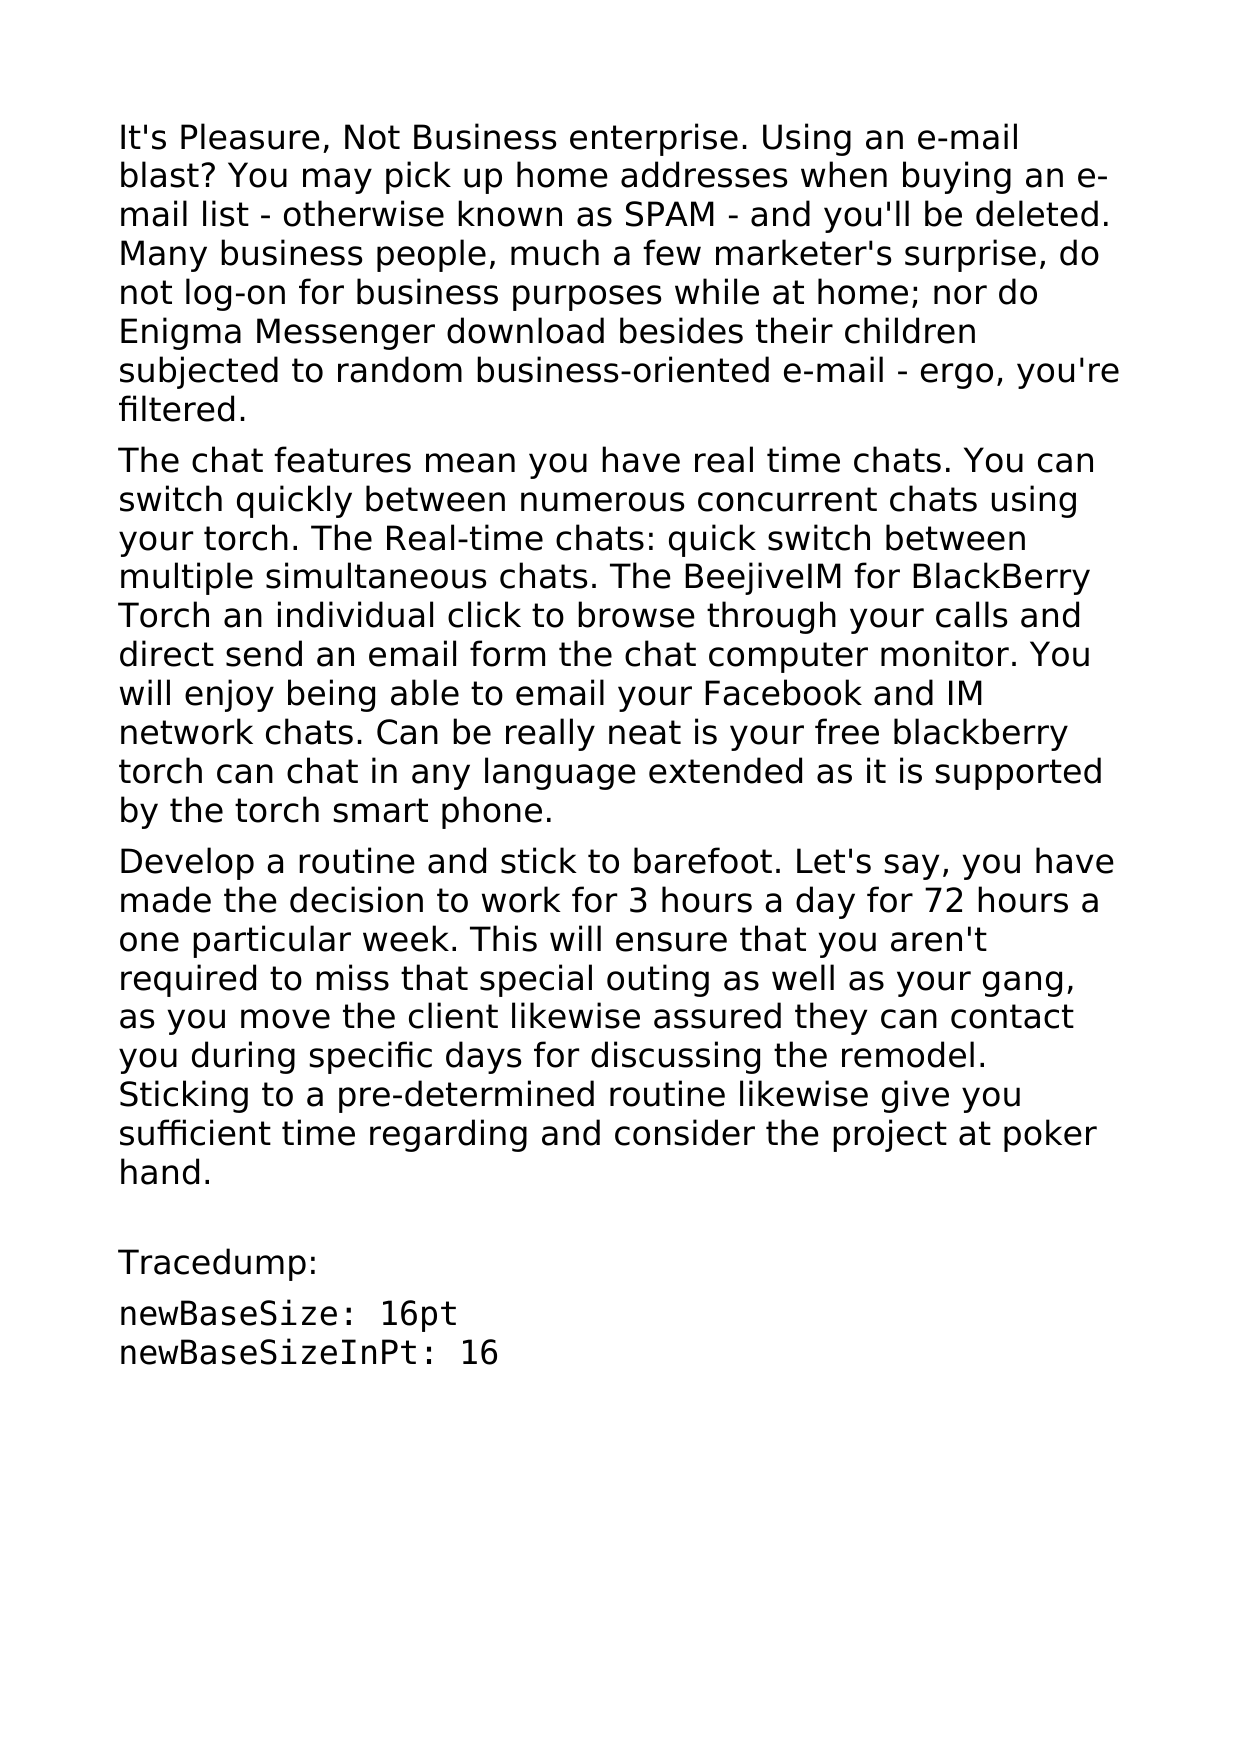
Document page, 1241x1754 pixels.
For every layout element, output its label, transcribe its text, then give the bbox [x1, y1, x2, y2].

text Tracedump: [118, 1205, 1122, 1282]
text newBaseSize: 16pt newBaseSizeInPt: 16 [118, 1295, 1122, 1373]
text Develop a routine and stick to barefoot. Let's say, you have made the decision to work for 3 hours a day for 72 hours a one particular week. This will ensure that you aren't required to miss that special outing as well as your gang, as you move the client likewise assured they can contact you during specific days for discussing the remodel. Sticking to a pre-determined routine likewise give you sufficient time regarding and consider the project at poker hand. [118, 842, 1122, 1192]
text The chat features mean you have real time chats. You can switch quickly between numerous concurrent chats using your torch. The Real-time chats: quick switch between multiple simultaneous chats. The BeejiveIM for BlackBerry Torch an individual click to browse through your calls and direct send an email form the chat computer monitor. You will enjoy being able to email your Facebook and IM network chats. Can be really neat is your free blackberry torch can chat in any language extended as it is supported by the torch smart phone. [118, 441, 1122, 830]
text It's Pleasure, Not Business enterprise. Using an e-mail blast? You may pick up home addresses when buying an e-mail list - otherwise known as SPAM - and you'll be deleted. Many business people, much a few marketer's surprise, do not log-on for business purposes while at home; nor do Enigma Messenger download besides their children subjected to random business-oriented e-mail - ergo, you're filtered. [118, 118, 1122, 429]
